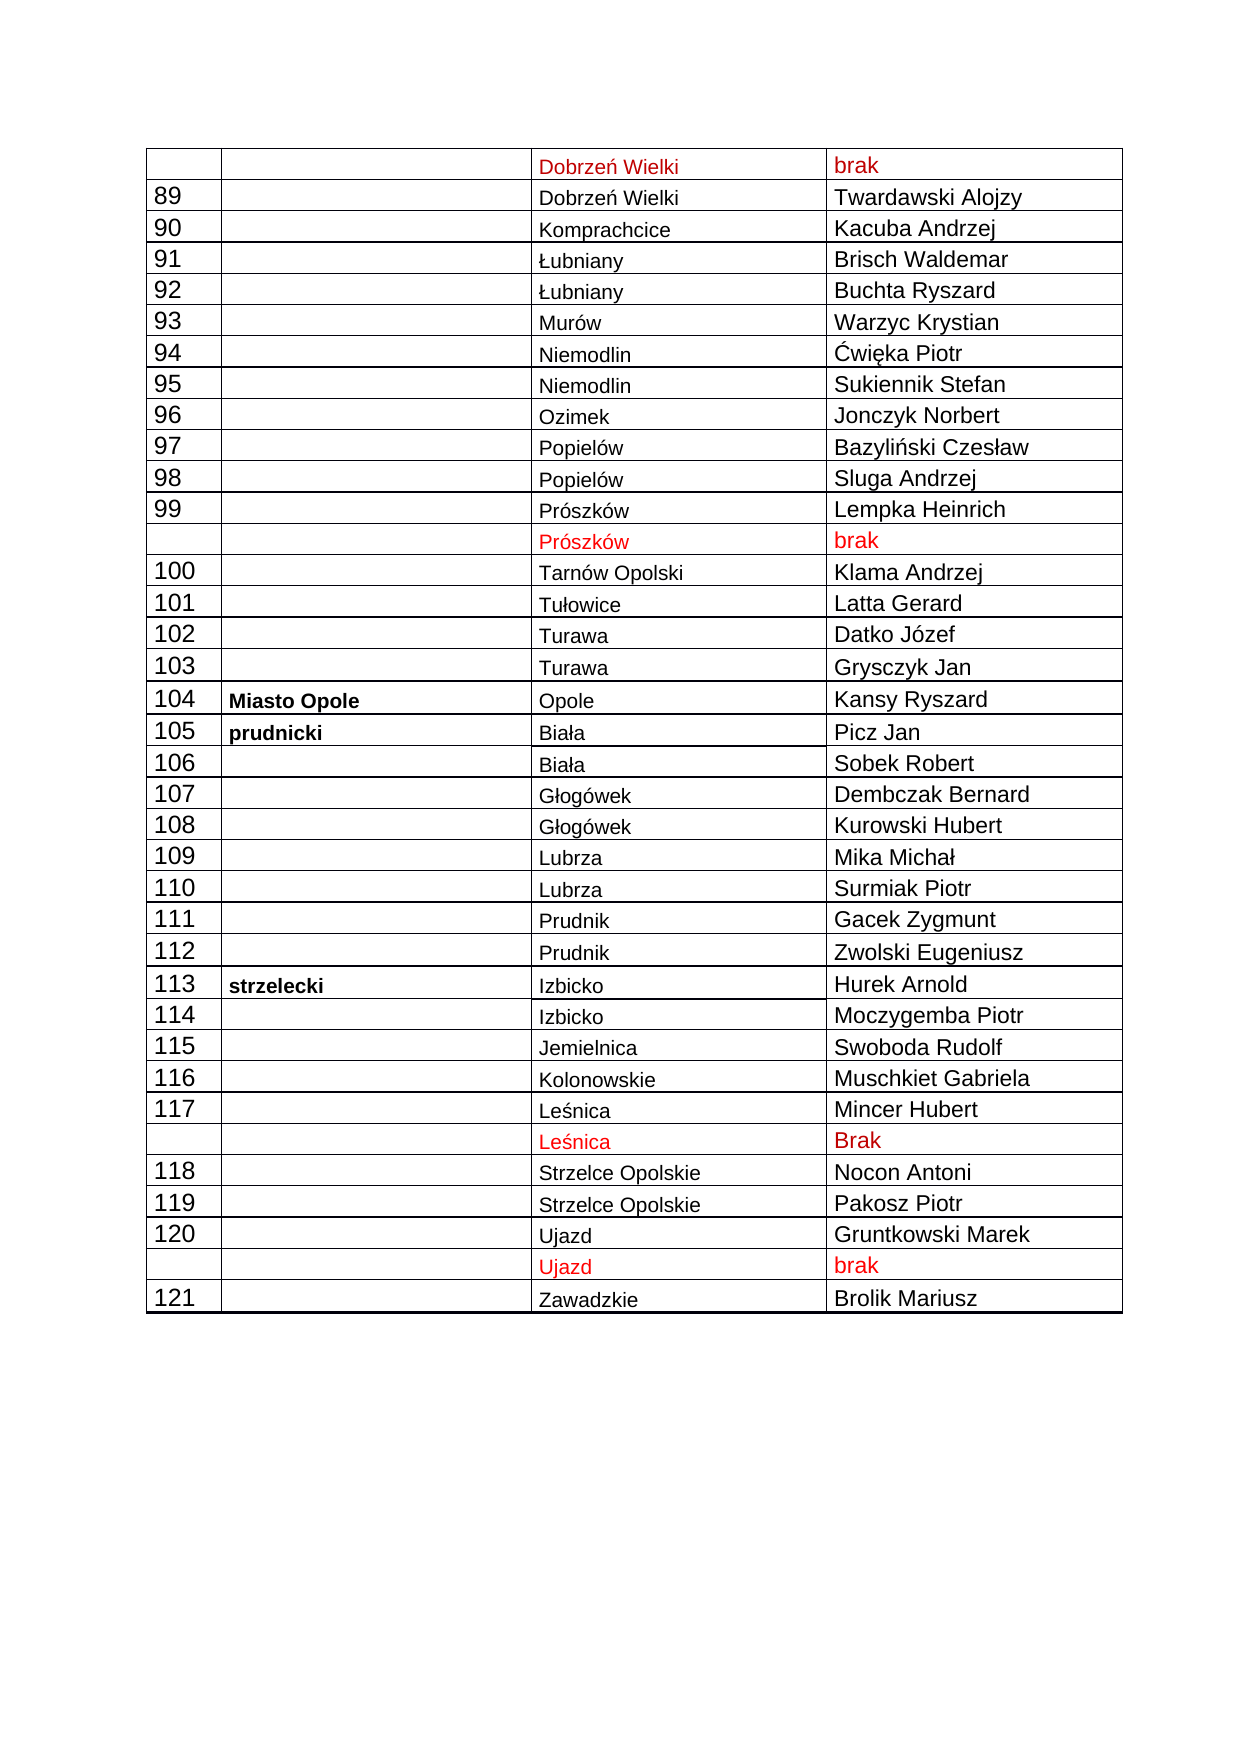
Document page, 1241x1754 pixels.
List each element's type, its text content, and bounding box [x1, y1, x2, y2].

table_cell 91 [147, 243, 221, 273]
table_cell 112 [147, 934, 221, 965]
table_cell [222, 555, 531, 585]
table_cell Twardawski Alojzy [827, 180, 1122, 210]
table_cell 114 [147, 999, 221, 1029]
table_cell Gacek Zygmunt [827, 903, 1122, 933]
table_cell Moczygemba Piotr [827, 999, 1122, 1029]
table_cell Leśnica [532, 1124, 826, 1154]
table_cell [222, 934, 531, 965]
table_cell 90 [147, 211, 221, 241]
table_cell Jemielnica [532, 1030, 826, 1060]
table_cell Sukiennik Stefan [827, 368, 1122, 398]
table_cell Klama Andrzej [827, 555, 1122, 585]
table_cell Niemodlin [532, 336, 826, 366]
table_cell 121 [147, 1280, 221, 1311]
table_cell 106 [147, 746, 221, 776]
table_cell [147, 1249, 221, 1279]
table_cell Lempka Heinrich [827, 493, 1122, 523]
table_cell [146, 1314, 221, 1343]
table_cell Dobrzeń Wielki [532, 149, 826, 179]
table_cell Biała [532, 747, 826, 776]
table_cell [222, 778, 531, 808]
table_cell Muschkiet Gabriela [827, 1061, 1122, 1091]
table_cell [222, 1218, 531, 1248]
table_cell 105 [147, 715, 221, 745]
table_cell 89 [147, 180, 221, 210]
table_cell Prószków [532, 524, 826, 554]
table_cell 95 [147, 368, 221, 398]
table_cell Komprachcice [532, 211, 826, 241]
table_cell [147, 1124, 221, 1154]
table_cell Jonczyk Norbert [827, 399, 1122, 429]
table_cell Dobrzeń Wielki [532, 180, 826, 210]
table_cell [222, 368, 531, 398]
table_cell [222, 1093, 531, 1123]
table_cell [222, 1280, 531, 1311]
table_cell [222, 903, 531, 933]
table_cell Gruntkowski Marek [827, 1218, 1122, 1248]
table_cell 107 [147, 778, 221, 808]
table_cell 98 [147, 461, 221, 491]
table_cell [222, 840, 531, 870]
table_cell 101 [147, 586, 221, 616]
table_cell [222, 211, 531, 241]
table_cell [222, 274, 531, 304]
table_cell [222, 336, 531, 366]
table_cell 120 [147, 1218, 221, 1248]
table_cell [222, 1186, 531, 1216]
table_cell Kacuba Andrzej [827, 211, 1122, 241]
table_cell brak [827, 149, 1122, 179]
table_cell Buchta Ryszard [827, 274, 1122, 304]
table_cell Ćwięka Piotr [827, 336, 1122, 366]
table_cell [222, 1155, 531, 1185]
table_cell Zwolski Eugeniusz [827, 934, 1122, 965]
table_cell Opole [532, 682, 826, 713]
table_cell Izbicko [532, 1000, 826, 1029]
table_cell 113 [147, 967, 221, 998]
table_cell Ozimek [532, 399, 826, 429]
table_cell Miasto Opole [222, 682, 531, 713]
table_cell Turawa [532, 618, 826, 648]
table_cell 92 [147, 274, 221, 304]
table_cell 103 [147, 649, 221, 680]
table_cell Turawa [532, 649, 826, 680]
table_cell Kansy Ryszard [827, 682, 1122, 713]
table_cell 99 [147, 493, 221, 523]
table_cell 111 [147, 903, 221, 933]
table_cell [222, 871, 531, 901]
table_cell [222, 809, 531, 839]
table_cell [222, 493, 531, 523]
table_cell Brolik Mariusz [827, 1280, 1122, 1311]
table_cell Brak [827, 1124, 1122, 1154]
table_cell Mika Michał [827, 840, 1122, 870]
table_cell Pakosz Piotr [827, 1186, 1122, 1216]
table_cell Lubrza [532, 871, 826, 901]
table_cell 118 [147, 1155, 221, 1185]
table_cell [221, 1314, 531, 1343]
table_cell Tułowice [532, 586, 826, 616]
table_cell Ujazd [532, 1249, 826, 1279]
table_cell [221, 1343, 531, 1374]
table_cell 104 [147, 682, 221, 713]
table_cell 100 [147, 555, 221, 585]
table_cell [222, 180, 531, 210]
table_cell [222, 1124, 531, 1154]
table_cell 116 [147, 1061, 221, 1091]
table_cell Popielów [532, 461, 826, 491]
table_cell [531, 1343, 827, 1374]
table_cell 109 [147, 840, 221, 870]
table_cell [222, 430, 531, 460]
table_cell 102 [147, 618, 221, 648]
table_cell Łubniany [532, 274, 826, 304]
table_cell Brisch Waldemar [827, 243, 1122, 273]
table_cell [222, 649, 531, 680]
table_cell 115 [147, 1030, 221, 1060]
table_cell Izbicko [532, 967, 826, 998]
table_cell Mincer Hubert [827, 1093, 1122, 1123]
table_cell [531, 1314, 827, 1343]
table_cell 108 [147, 809, 221, 839]
table_cell 93 [147, 305, 221, 335]
table_cell Warzyc Krystian [827, 305, 1122, 335]
table_cell Ujazd [532, 1218, 826, 1248]
table_cell Surmiak Piotr [827, 871, 1122, 901]
table_cell Biała [532, 715, 826, 745]
table_cell Łubniany [532, 243, 826, 273]
table_cell [222, 149, 531, 179]
table_cell Prószków [532, 493, 826, 523]
table_cell [222, 461, 531, 491]
table_cell Strzelce Opolskie [532, 1186, 826, 1216]
table_cell [827, 1343, 1122, 1374]
table_cell 94 [147, 336, 221, 366]
table_cell Strzelce Opolskie [532, 1155, 826, 1185]
table_cell Prudnik [532, 903, 826, 933]
table_cell Leśnica [532, 1093, 826, 1123]
table_cell Tarnów Opolski [532, 555, 826, 585]
table_cell [222, 1061, 531, 1091]
table_cell [146, 1343, 221, 1374]
table_cell Zawadzkie [532, 1280, 826, 1311]
table_cell Murów [532, 305, 826, 335]
table_cell Swoboda Rudolf [827, 1030, 1122, 1060]
table_cell Grysczyk Jan [827, 649, 1122, 680]
table_cell Bazyliński Czesław [827, 430, 1122, 460]
table_cell Sluga Andrzej [827, 461, 1122, 491]
table_cell 97 [147, 430, 221, 460]
table_cell [222, 1030, 531, 1060]
table_cell [222, 399, 531, 429]
table_cell 119 [147, 1186, 221, 1216]
table_cell brak [827, 524, 1122, 554]
table_cell [827, 1314, 1122, 1343]
table_cell [222, 1249, 531, 1279]
table_cell 96 [147, 399, 221, 429]
table_cell [222, 586, 531, 616]
table_cell Dembczak Bernard [827, 778, 1122, 808]
table_cell [222, 524, 531, 554]
table_cell 110 [147, 871, 221, 901]
table_cell Hurek Arnold [827, 967, 1122, 998]
table_cell Datko Józef [827, 618, 1122, 648]
table_cell [222, 746, 531, 776]
table_cell [222, 243, 531, 273]
table_cell Niemodlin [532, 368, 826, 398]
table_cell Popielów [532, 430, 826, 460]
table_cell [147, 524, 221, 554]
table_cell Latta Gerard [827, 586, 1122, 616]
table_cell 117 [147, 1093, 221, 1123]
table_cell Głogówek [532, 778, 826, 808]
table_cell [222, 999, 531, 1029]
table_cell Kurowski Hubert [827, 809, 1122, 839]
table_cell Prudnik [532, 934, 826, 965]
table_cell Nocon Antoni [827, 1155, 1122, 1185]
table_cell brak [827, 1249, 1122, 1279]
table_cell [222, 305, 531, 335]
table_cell [222, 618, 531, 648]
table_cell Sobek Robert [827, 746, 1122, 776]
table_cell [147, 149, 221, 179]
table_cell Picz Jan [827, 715, 1122, 745]
table_cell Lubrza [532, 840, 826, 870]
table_cell prudnicki [222, 715, 531, 745]
table_cell Kolonowskie [532, 1061, 826, 1091]
table_cell strzelecki [222, 967, 531, 998]
table_cell Głogówek [532, 809, 826, 839]
